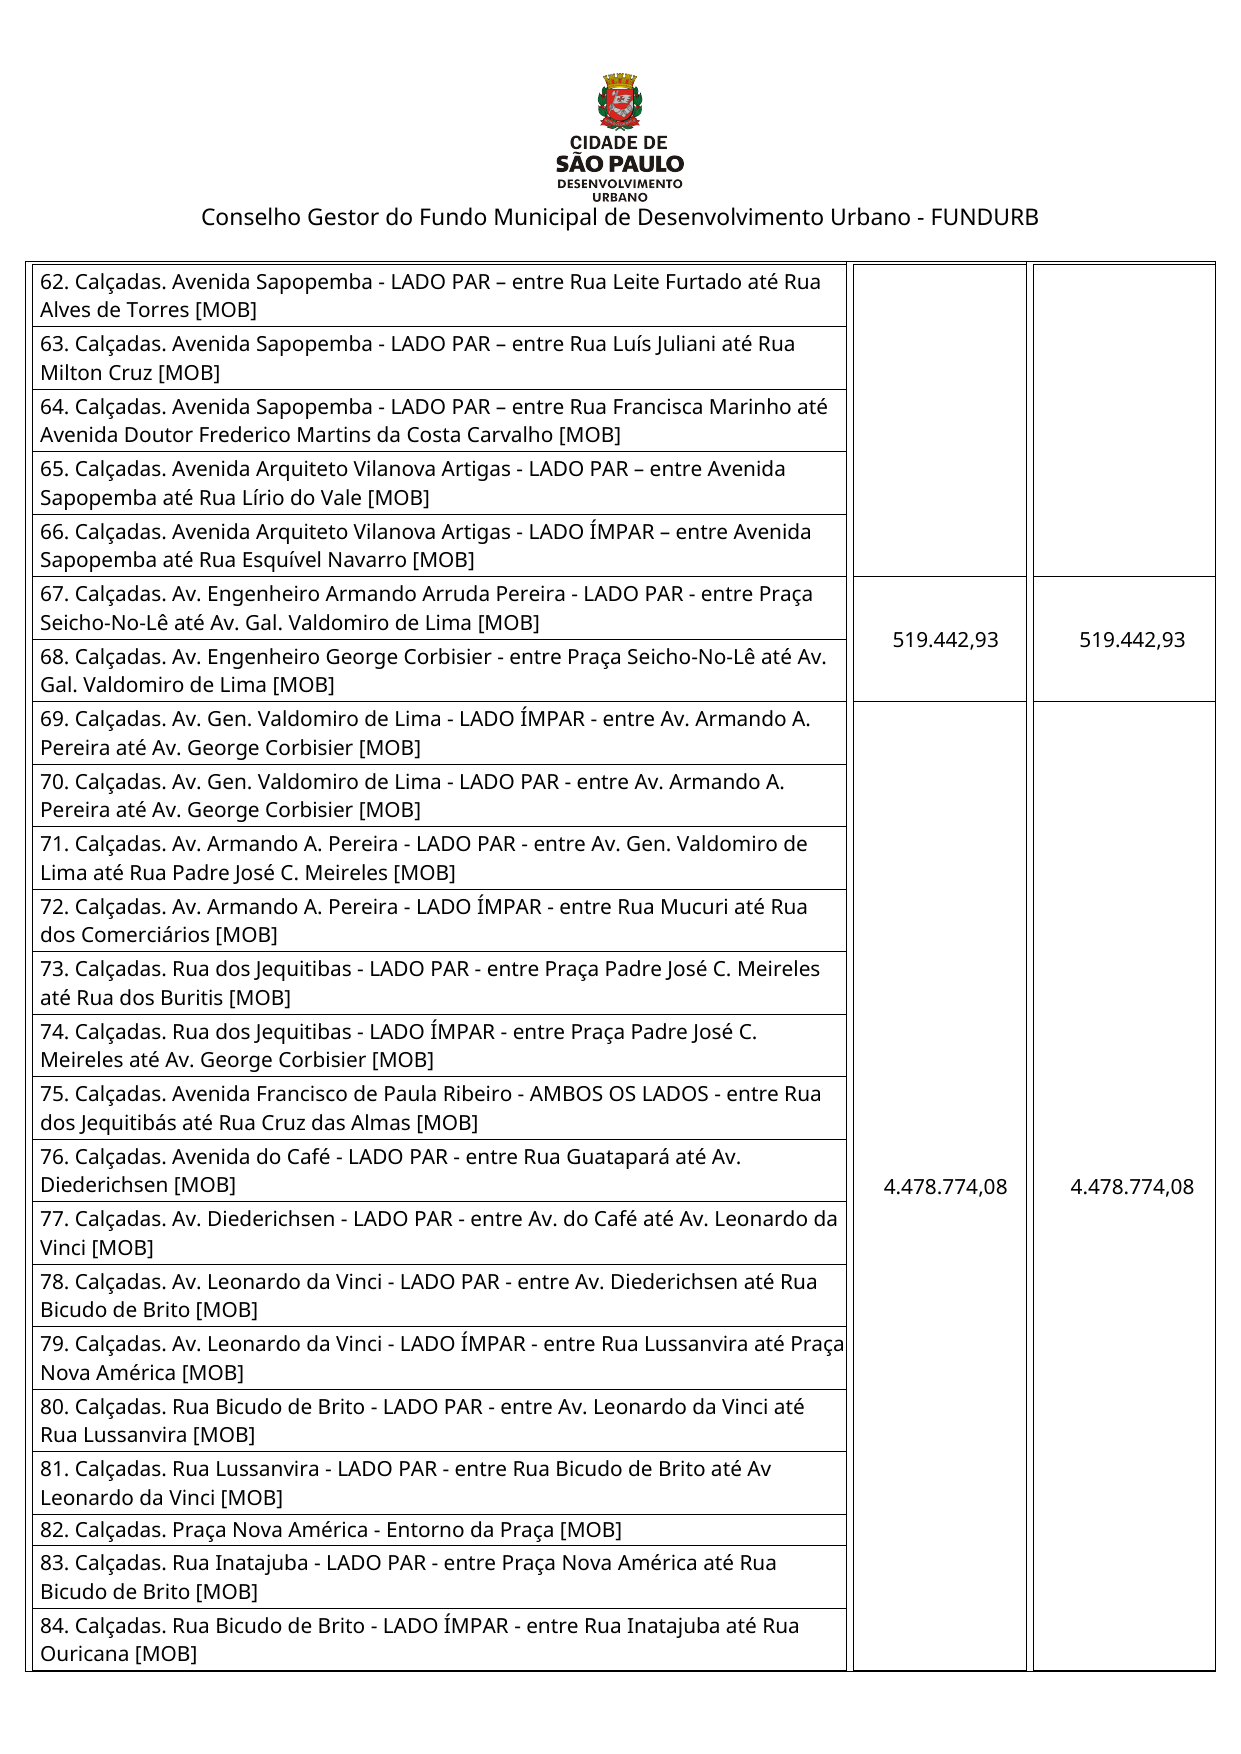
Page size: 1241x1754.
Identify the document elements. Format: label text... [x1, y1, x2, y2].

table_cell [26, 262, 846, 1671]
table_cell 70. Calçadas. Av. Gen. Valdomiro de Lima - LADO PAR - entre Av. Armando A. Pereira até Av. George Corbisier [MOB] [33, 765, 846, 826]
table_cell 69. Calçadas. Av. Gen. Valdomiro de Lima - LADO ÍMPAR - entre Av. Armando A. Pereira até Av. George Corbisier [MOB] [33, 702, 846, 764]
table_cell 76. Calçadas. Avenida do Café - LADO PAR - entre Rua Guatapará até Av. Diederichsen [MOB] [33, 1140, 846, 1201]
table_cell 79. Calçadas. Av. Leonardo da Vinci - LADO ÍMPAR - entre Rua Lussanvira até Praça Nova América [MOB] [33, 1327, 846, 1389]
table_cell 71. Calçadas. Av. Armando A. Pereira - LADO PAR - entre Av. Gen. Valdomiro de Lima até Rua Padre José C. Meireles [MOB] [33, 827, 846, 889]
table_cell 74. Calçadas. Rua dos Jequitibas - LADO ÍMPAR - entre Praça Padre José C. Meireles até Av. George Corbisier [MOB] [33, 1015, 846, 1076]
table_cell 75. Calçadas. Avenida Francisco de Paula Ribeiro - AMBOS OS LADOS - entre Rua dos Jequitibás até Rua Cruz das Almas [MOB] [33, 1077, 846, 1139]
table_cell 66. Calçadas. Avenida Arquiteto Vilanova Artigas - LADO ÍMPAR – entre Avenida Sapopemba até Rua Esquível Navarro [MOB] [33, 515, 846, 576]
table_cell 77. Calçadas. Av. Diederichsen - LADO PAR - entre Av. do Café até Av. Leonardo da Vinci [MOB] [33, 1202, 846, 1264]
table_cell 72. Calçadas. Av. Armando A. Pereira - LADO ÍMPAR - entre Rua Mucuri até Rua dos Comerciários [MOB] [33, 890, 846, 951]
table_cell 4.478.774,08 [1034, 702, 1215, 1670]
table_cell 519.442,93 [854, 577, 1026, 701]
table_cell [854, 265, 1026, 576]
table_cell [847, 262, 1026, 1671]
table_cell 63. Calçadas. Avenida Sapopemba - LADO PAR – entre Rua Luís Juliani até Rua Milton Cruz [MOB] [33, 327, 846, 389]
table_cell 67. Calçadas. Av. Engenheiro Armando Arruda Pereira - LADO PAR - entre Praça Seicho-No-Lê até Av. Gal. Valdomiro de Lima [MOB] [33, 577, 846, 639]
table_cell 519.442,93 [1034, 577, 1215, 701]
table_cell 4.478.774,08 [854, 702, 1026, 1670]
table_cell 84. Calçadas. Rua Bicudo de Brito - LADO ÍMPAR - entre Rua Inatajuba até Rua Ouricana [MOB] [33, 1609, 846, 1670]
table_cell [1027, 262, 1215, 1671]
table_cell 64. Calçadas. Avenida Sapopemba - LADO PAR – entre Rua Francisca Marinho até Avenida Doutor Frederico Martins da Costa Carvalho [MOB] [33, 390, 846, 451]
table_cell 68. Calçadas. Av. Engenheiro George Corbisier - entre Praça Seicho-No-Lê até Av. Gal. Valdomiro de Lima [MOB] [33, 640, 846, 701]
table_cell 82. Calçadas. Praça Nova América - Entorno da Praça [MOB] [33, 1515, 846, 1545]
table_cell 80. Calçadas. Rua Bicudo de Brito - LADO PAR - entre Av. Leonardo da Vinci até Rua Lussanvira [MOB] [33, 1390, 846, 1451]
table_cell [1034, 265, 1215, 576]
table_cell 78. Calçadas. Av. Leonardo da Vinci - LADO PAR - entre Av. Diederichsen até Rua Bicudo de Brito [MOB] [33, 1265, 846, 1326]
table_cell 62. Calçadas. Avenida Sapopemba - LADO PAR – entre Rua Leite Furtado até Rua Alves de Torres [MOB] [33, 265, 846, 326]
table_cell 65. Calçadas. Avenida Arquiteto Vilanova Artigas - LADO PAR – entre Avenida Sapopemba até Rua Lírio do Vale [MOB] [33, 452, 846, 514]
table_cell 73. Calçadas. Rua dos Jequitibas - LADO PAR - entre Praça Padre José C. Meireles até Rua dos Buritis [MOB] [33, 952, 846, 1014]
table_cell 81. Calçadas. Rua Lussanvira - LADO PAR - entre Rua Bicudo de Brito até Av Leonardo da Vinci [MOB] [33, 1452, 846, 1514]
table_cell 83. Calçadas. Rua Inatajuba - LADO PAR - entre Praça Nova América até Rua Bicudo de Brito [MOB] [33, 1546, 846, 1607]
